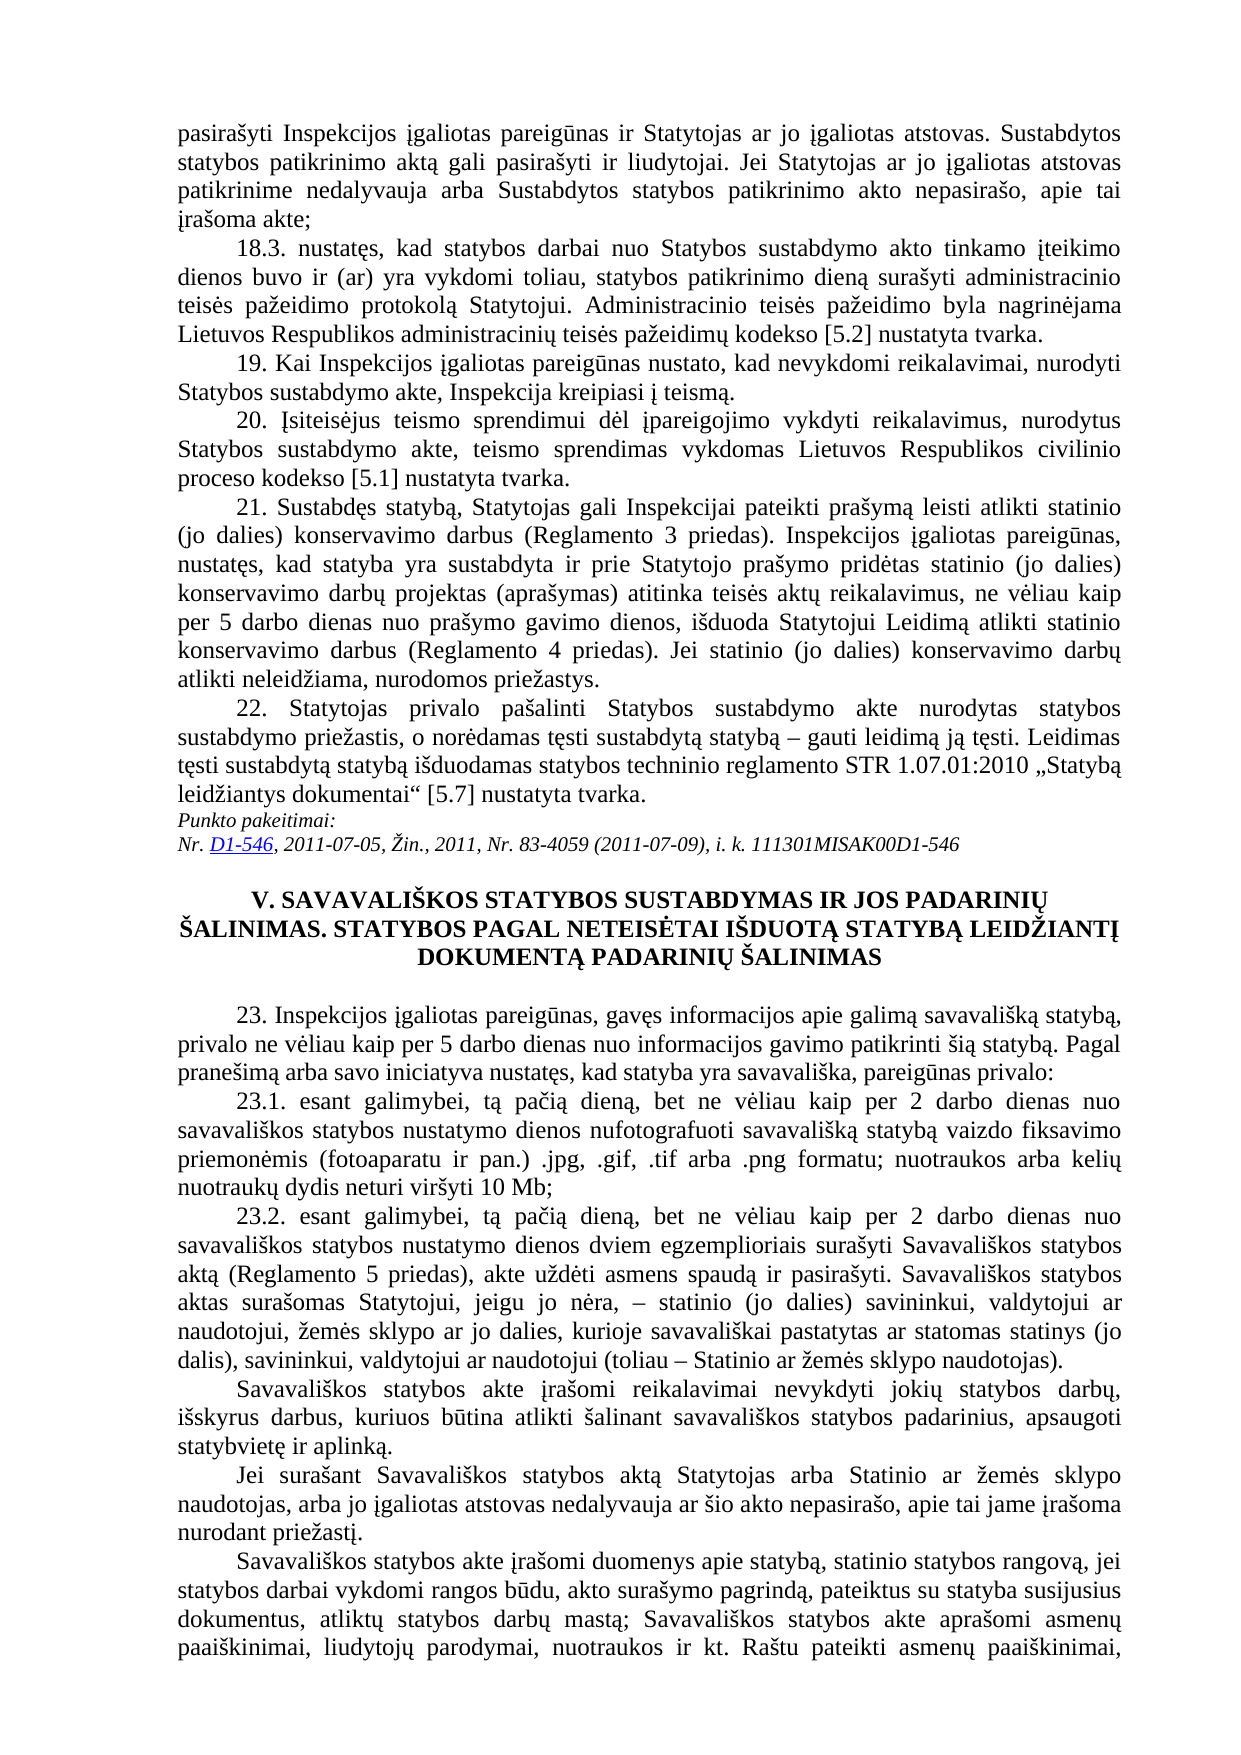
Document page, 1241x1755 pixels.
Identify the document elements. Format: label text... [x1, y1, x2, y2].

text 22. Statytojas privalo pašalinti Statybos sustabdymo akte nurodytas statybos sustabdymo priežastis, o norėdamas tęsti sustabdytą statybą – gauti leidimą ją tęsti. Leidimas tęsti sustabdytą statybą išduodamas statybos techninio reglamento STR 1.07.01:2010 „Statybą leidžiantys dokumentai“ [5.7] nustatyta tvarka. [177, 693, 1122, 808]
text V. SAVAVALIŠKOS STATYBOS SUSTABDYMAS IR JOS PADARINIŲ ŠALINIMAS. STATYBOS PAGAL NETEISĖTAI IŠDUOTĄ STATYBĄ LEIDŽIANTĮ DOKUMENTĄ PADARINIŲ ŠALINIMAS [177, 885, 1122, 971]
text Savavališkos statybos akte įrašomi duomenys apie statybą, statinio statybos rangovą, jei statybos darbai vykdomi rangos būdu, akto surašymo pagrindą, pateiktus su statyba susijusius dokumentus, atliktų statybos darbų mastą; Savavališkos statybos akte aprašomi asmenų paaiškinimai, liudytojų parodymai, nuotraukos ir kt. Raštu pateikti asmenų paaiškinimai, [177, 1546, 1122, 1661]
text 21. Sustabdęs statybą, Statytojas gali Inspekcijai pateikti prašymą leisti atlikti statinio (jo dalies) konservavimo darbus (Reglamento 3 priedas). Inspekcijos įgaliotas pareigūnas, nustatęs, kad statyba yra sustabdyta ir prie Statytojo prašymo pridėtas statinio (jo dalies) konservavimo darbų projektas (aprašymas) atitinka teisės aktų reikalavimus, ne vėliau kaip per 5 darbo dienas nuo prašymo gavimo dienos, išduoda Statytojui Leidimą atlikti statinio konservavimo darbus (Reglamento 4 priedas). Jei statinio (jo dalies) konservavimo darbų atlikti neleidžiama, nurodomos priežastys. [177, 492, 1122, 693]
text 23. Inspekcijos įgaliotas pareigūnas, gavęs informacijos apie galimą savavališką statybą, privalo ne vėliau kaip per 5 darbo dienas nuo informacijos gavimo patikrinti šią statybą. Pagal pranešimą arba savo iniciatyva nustatęs, kad statyba yra savavališka, pareigūnas privalo: [177, 1000, 1122, 1086]
text 23.2. esant galimybei, tą pačią dieną, bet ne vėliau kaip per 2 darbo dienas nuo savavališkos statybos nustatymo dienos dviem egzemplioriais surašyti Savavališkos statybos aktą (Reglamento 5 priedas), akte uždėti asmens spaudą ir pasirašyti. Savavališkos statybos aktas surašomas Statytojui, jeigu jo nėra, – statinio (jo dalies) savininkui, valdytojui ar naudotojui, žemės sklypo ar jo dalies, kurioje savavališkai pastatytas ar statomas statinys (jo dalis), savininkui, valdytojui ar naudotojui (toliau – Statinio ar žemės sklypo naudotojas). [177, 1201, 1122, 1374]
text 18.3. nustatęs, kad statybos darbai nuo Statybos sustabdymo akto tinkamo įteikimo dienos buvo ir (ar) yra vykdomi toliau, statybos patikrinimo dieną surašyti administracinio teisės pažeidimo protokolą Statytojui. Administracinio teisės pažeidimo byla nagrinėjama Lietuvos Respublikos administracinių teisės pažeidimų kodekso [5.2] nustatyta tvarka. [177, 233, 1122, 348]
text 19. Kai Inspekcijos įgaliotas pareigūnas nustato, kad nevykdomi reikalavimai, nurodyti Statybos sustabdymo akte, Inspekcija kreipiasi į teismą. [177, 348, 1122, 406]
text Punkto pakeitimai: [177, 808, 1122, 832]
text 23.1. esant galimybei, tą pačią dieną, bet ne vėliau kaip per 2 darbo dienas nuo savavališkos statybos nustatymo dienos nufotografuoti savavališką statybą vaizdo fiksavimo priemonėmis (fotoaparatu ir pan.) .jpg, .gif, .tif arba .png formatu; nuotraukos arba kelių nuotraukų dydis neturi viršyti 10 Mb; [177, 1086, 1122, 1201]
text Savavališkos statybos akte įrašomi reikalavimai nevykdyti jokių statybos darbų, išskyrus darbus, kuriuos būtina atlikti šalinant savavališkos statybos padarinius, apsaugoti statybvietę ir aplinką. [177, 1374, 1122, 1460]
text 20. Įsiteisėjus teismo sprendimui dėl įpareigojimo vykdyti reikalavimus, nurodytus Statybos sustabdymo akte, teismo sprendimas vykdomas Lietuvos Respublikos civilinio proceso kodekso [5.1] nustatyta tvarka. [177, 406, 1122, 492]
text pasirašyti Inspekcijos įgaliotas pareigūnas ir Statytojas ar jo įgaliotas atstovas. Sustabdytos statybos patikrinimo aktą gali pasirašyti ir liudytojai. Jei Statytojas ar jo įgaliotas atstovas patikrinime nedalyvauja arba Sustabdytos statybos patikrinimo akto nepasirašo, apie tai įrašoma akte; [177, 118, 1122, 233]
text Jei surašant Savavališkos statybos aktą Statytojas arba Statinio ar žemės sklypo naudotojas, arba jo įgaliotas atstovas nedalyvauja ar šio akto nepasirašo, apie tai jame įrašoma nurodant priežastį. [177, 1460, 1122, 1546]
text Nr. D1-546, 2011-07-05, Žin., 2011, Nr. 83-4059 (2011-07-09), i. k. 111301MISAK00D1-546 [177, 832, 1122, 856]
